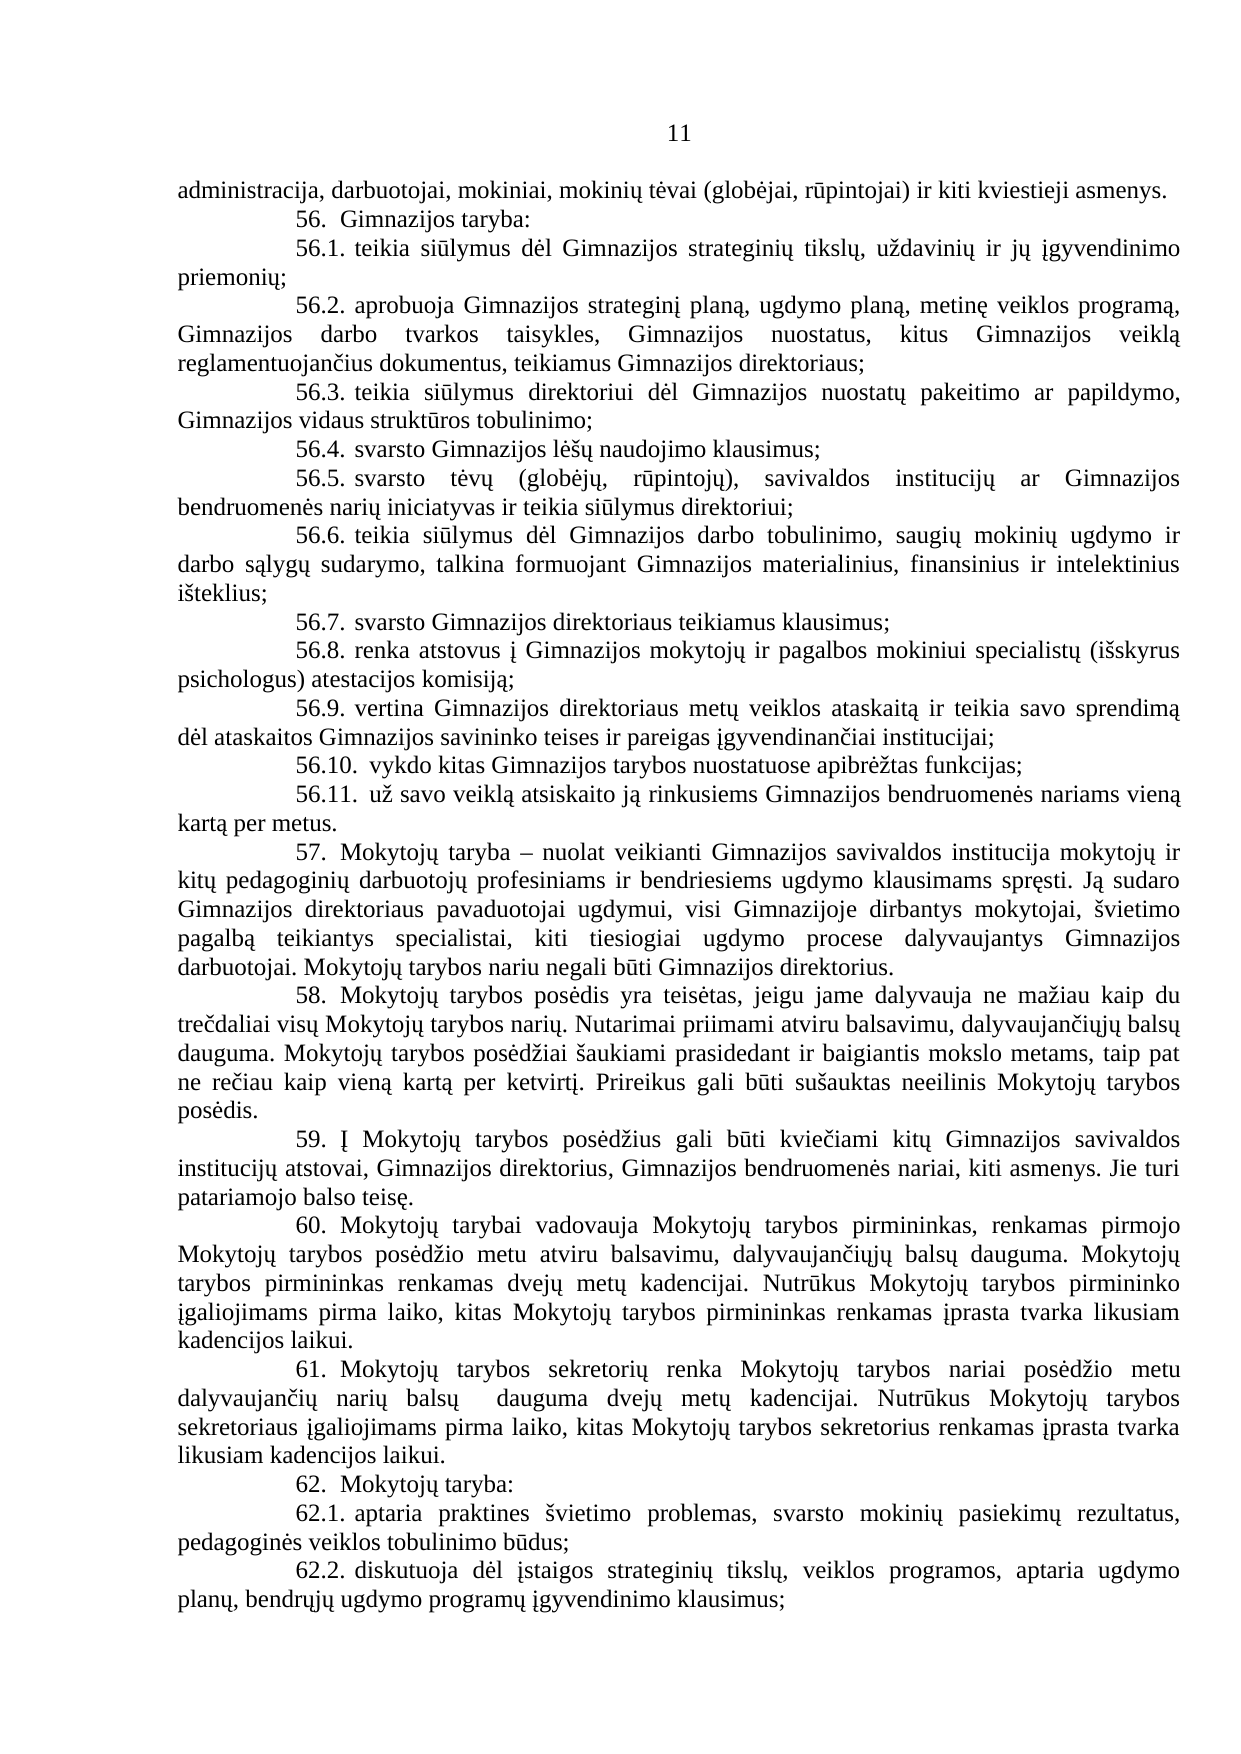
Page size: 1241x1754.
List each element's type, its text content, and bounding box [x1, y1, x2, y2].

text 56.4. svarsto Gimnazijos lėšų naudojimo klausimus; [177, 434, 1181, 463]
text 56.9. vertina Gimnazijos direktoriaus metų veiklos ataskaitą ir teikia savo sprendimą dėl ataskaitos Gimnazijos savininko teises ir pareigas įgyvendinančiai institucijai; [177, 693, 1181, 751]
text administracija, darbuotojai, mokiniai, mokinių tėvai (globėjai, rūpintojai) ir kiti kviestieji asmenys. [177, 176, 1181, 204]
text 56.1. teikia siūlymus dėl Gimnazijos strateginių tikslų, uždavinių ir jų įgyvendinimo priemonių; [177, 233, 1181, 291]
text 56.2. aprobuoja Gimnazijos strateginį planą, ugdymo planą, metinę veiklos programą, Gimnazijos darbo tvarkos taisykles, Gimnazijos nuostatus, kitus Gimnazijos veiklą reglamentuojančius dokumentus, teikiamus Gimnazijos direktoriaus; [177, 291, 1181, 377]
text 60. Mokytojų tarybai vadovauja Mokytojų tarybos pirmininkas, renkamas pirmojo Mokytojų tarybos posėdžio metu atviru balsavimu, dalyvaujančiųjų balsų dauguma. Mokytojų tarybos pirmininkas renkamas dvejų metų kadencijai. Nutrūkus Mokytojų tarybos pirmininko įgaliojimams pirma laiko, kitas Mokytojų tarybos pirmininkas renkamas įprasta tvarka likusiam kadencijos laikui. [177, 1211, 1181, 1354]
text 56.10. vykdo kitas Gimnazijos tarybos nuostatuose apibrėžtas funkcijas; [177, 751, 1181, 779]
text 56.3. teikia siūlymus direktoriui dėl Gimnazijos nuostatų pakeitimo ar papildymo, Gimnazijos vidaus struktūros tobulinimo; [177, 377, 1181, 434]
text 56.5. svarsto tėvų (globėjų, rūpintojų), savivaldos institucijų ar Gimnazijos bendruomenės narių iniciatyvas ir teikia siūlymus direktoriui; [177, 463, 1181, 521]
text 56.11. už savo veiklą atsiskaito ją rinkusiems Gimnazijos bendruomenės nariams vieną kartą per metus. [177, 779, 1181, 837]
text 62. Mokytojų taryba: [177, 1469, 1181, 1498]
text 58. Mokytojų tarybos posėdis yra teisėtas, jeigu jame dalyvauja ne mažiau kaip du trečdaliai visų Mokytojų tarybos narių. Nutarimai priimami atviru balsavimu, dalyvaujančiųjų balsų dauguma. Mokytojų tarybos posėdžiai šaukiami prasidedant ir baigiantis mokslo metams, taip pat ne rečiau kaip vieną kartą per ketvirtį. Prireikus gali būti sušauktas neeilinis Mokytojų tarybos posėdis. [177, 981, 1181, 1124]
text 62.2. diskutuoja dėl įstaigos strateginių tikslų, veiklos programos, aptaria ugdymo planų, bendrųjų ugdymo programų įgyvendinimo klausimus; [177, 1556, 1181, 1613]
text 56.8. renka atstovus į Gimnazijos mokytojų ir pagalbos mokiniui specialistų (išskyrus psichologus) atestacijos komisiją; [177, 636, 1181, 693]
text 56.6. teikia siūlymus dėl Gimnazijos darbo tobulinimo, saugių mokinių ugdymo ir darbo sąlygų sudarymo, talkina formuojant Gimnazijos materialinius, finansinius ir intelektinius išteklius; [177, 521, 1181, 607]
text 56. Gimnazijos taryba: [177, 204, 1181, 233]
text 59. Į Mokytojų tarybos posėdžius gali būti kviečiami kitų Gimnazijos savivaldos institucijų atstovai, Gimnazijos direktorius, Gimnazijos bendruomenės nariai, kiti asmenys. Jie turi patariamojo balso teisę. [177, 1124, 1181, 1211]
text 61. Mokytojų tarybos sekretorių renka Mokytojų tarybos nariai posėdžio metu dalyvaujančių narių balsų dauguma dvejų metų kadencijai. Nutrūkus Mokytojų tarybos sekretoriaus įgaliojimams pirma laiko, kitas Mokytojų tarybos sekretorius renkamas įprasta tvarka likusiam kadencijos laikui. [177, 1354, 1181, 1469]
text 57. Mokytojų taryba – nuolat veikianti Gimnazijos savivaldos institucija mokytojų ir kitų pedagoginių darbuotojų profesiniams ir bendriesiems ugdymo klausimams spręsti. Ją sudaro Gimnazijos direktoriaus pavaduotojai ugdymui, visi Gimnazijoje dirbantys mokytojai, švietimo pagalbą teikiantys specialistai, kiti tiesiogiai ugdymo procese dalyvaujantys Gimnazijos darbuotojai. Mokytojų tarybos nariu negali būti Gimnazijos direktorius. [177, 837, 1181, 981]
text 62.1. aptaria praktines švietimo problemas, svarsto mokinių pasiekimų rezultatus, pedagoginės veiklos tobulinimo būdus; [177, 1498, 1181, 1556]
text 56.7. svarsto Gimnazijos direktoriaus teikiamus klausimus; [177, 607, 1181, 636]
